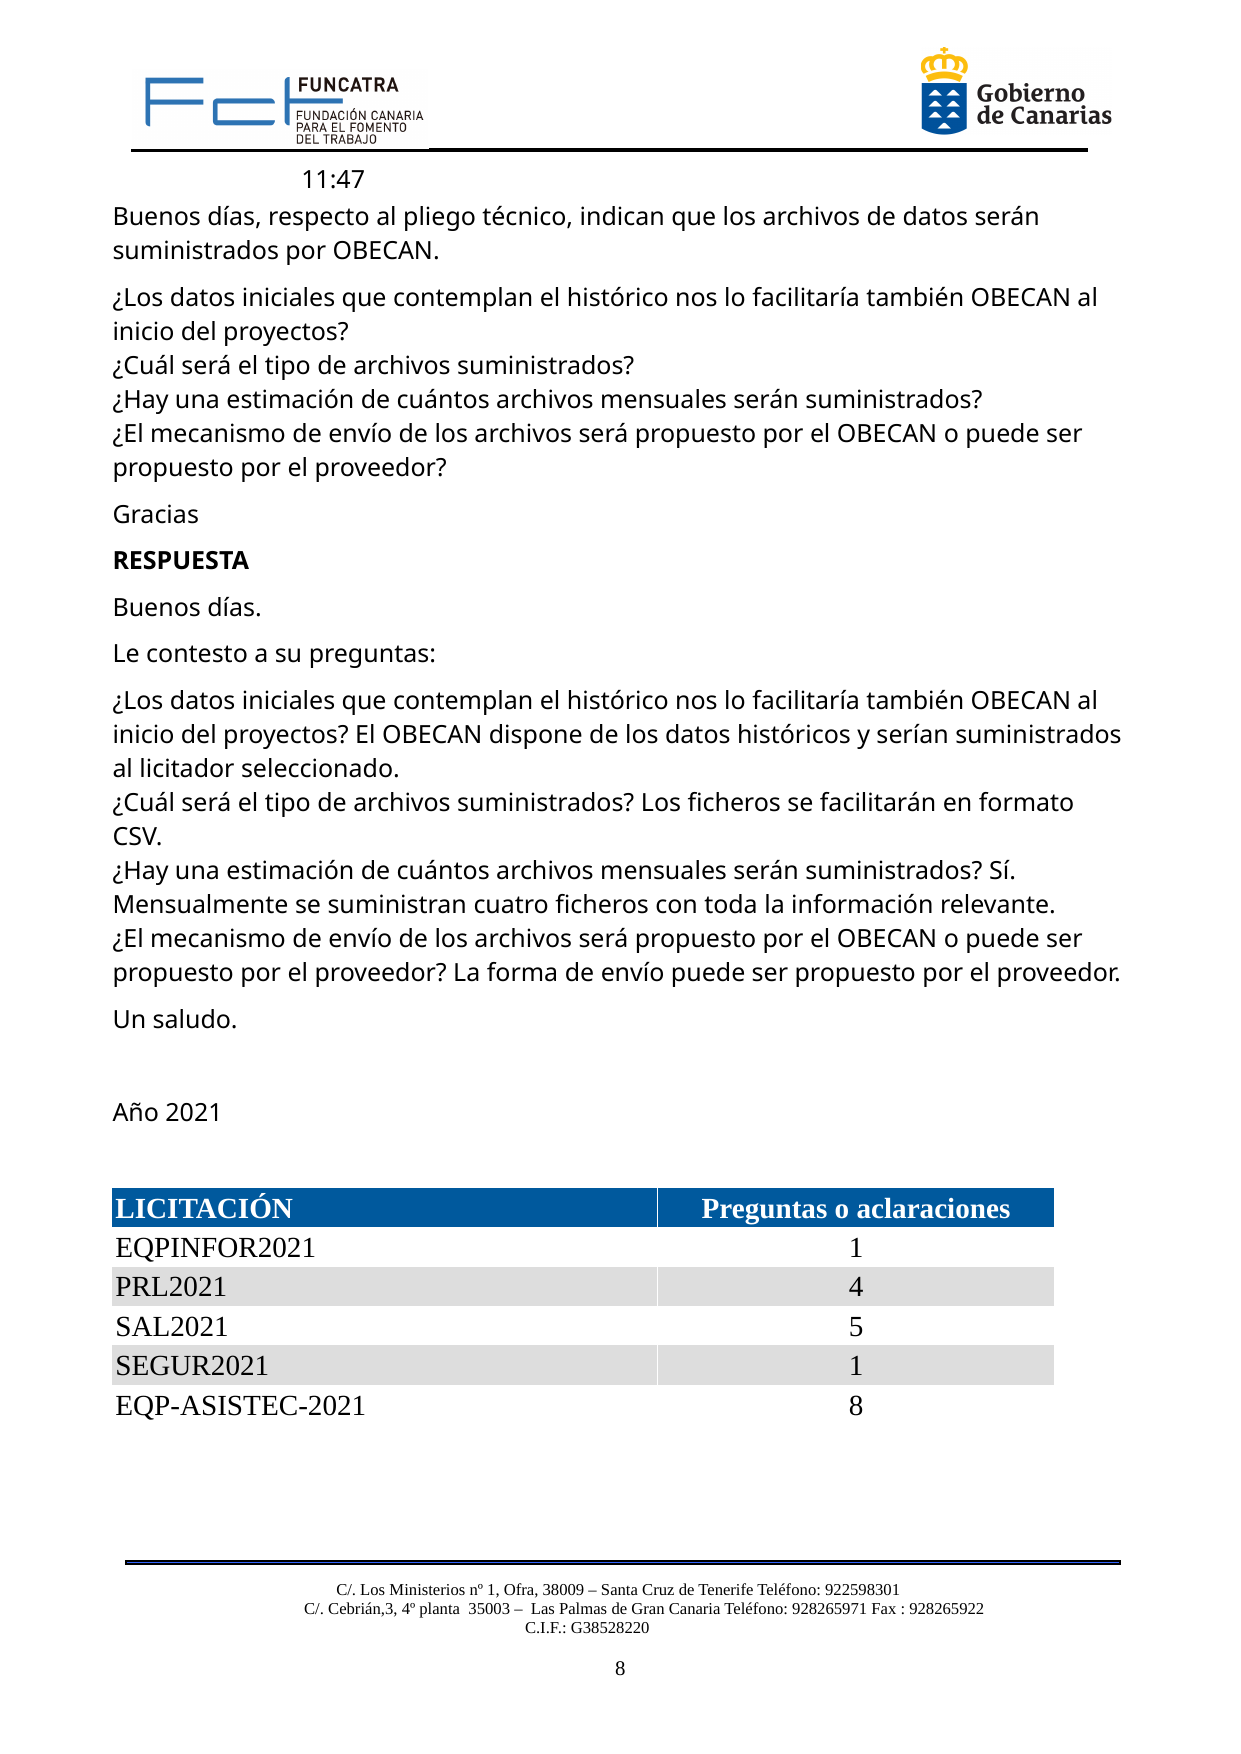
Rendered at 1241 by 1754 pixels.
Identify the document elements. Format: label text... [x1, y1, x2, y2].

table_cell PRL2021 [112, 1267, 657, 1306]
table_cell SEGUR2021 [112, 1345, 657, 1385]
table_cell EQPINFOR2021 [112, 1227, 657, 1267]
table_header 11:47 [298, 159, 504, 199]
text ¿Los datos iniciales que contemplan el histórico nos lo facilitaría también OBECAN al inicio del proyectos? El OBECAN dispone de los datos históricos y serían suministrados al licitador seleccionado. ¿Cuál será el tipo de archivos suministrados? Los ficheros se facilitarán en formato CSV. ¿Hay una estimación de cuántos archivos mensuales serán suministrados? Sí. Mensualmente se suministran cuatro ficheros con toda la información relevante. ¿El mecanismo de envío de los archivos será propuesto por el OBECAN o puede ser propuesto por el proveedor? La forma de envío puede ser propuesto por el proveedor. [112, 682, 1128, 989]
text Le contesto a su preguntas: [112, 636, 1128, 670]
text Año 2021 [112, 1095, 1128, 1129]
picture [132, 69, 428, 148]
table_cell 8 [658, 1385, 1054, 1424]
text RESPUESTA [112, 543, 1128, 577]
text ¿Los datos iniciales que contemplan el histórico nos lo facilitaría también OBECAN al inicio del proyectos? ¿Cuál será el tipo de archivos suministrados? ¿Hay una estimación de cuántos archivos mensuales serán suministrados? ¿El mecanismo de envío de los archivos será propuesto por el OBECAN o puede ser propuesto por el proveedor? [112, 279, 1128, 484]
table_cell SAL2021 [112, 1306, 657, 1345]
table_cell EQP-ASISTEC-2021 [112, 1385, 657, 1424]
table_cell 1 [658, 1227, 1054, 1267]
text Buenos días, respecto al pliego técnico, indican que los archivos de datos serán suministrados por OBECAN. [112, 199, 1128, 267]
table_header LICITACIÓN [112, 1188, 657, 1227]
table_cell 5 [658, 1306, 1054, 1345]
text Un saludo. [112, 1002, 1128, 1036]
table_header Preguntas o aclaraciones [658, 1188, 1054, 1227]
text Buenos días. [112, 589, 1128, 623]
table_cell 4 [658, 1267, 1054, 1306]
table_header [112, 159, 298, 199]
picture [921, 47, 1112, 135]
table_cell 1 [658, 1345, 1054, 1385]
text Gracias [112, 496, 1128, 530]
